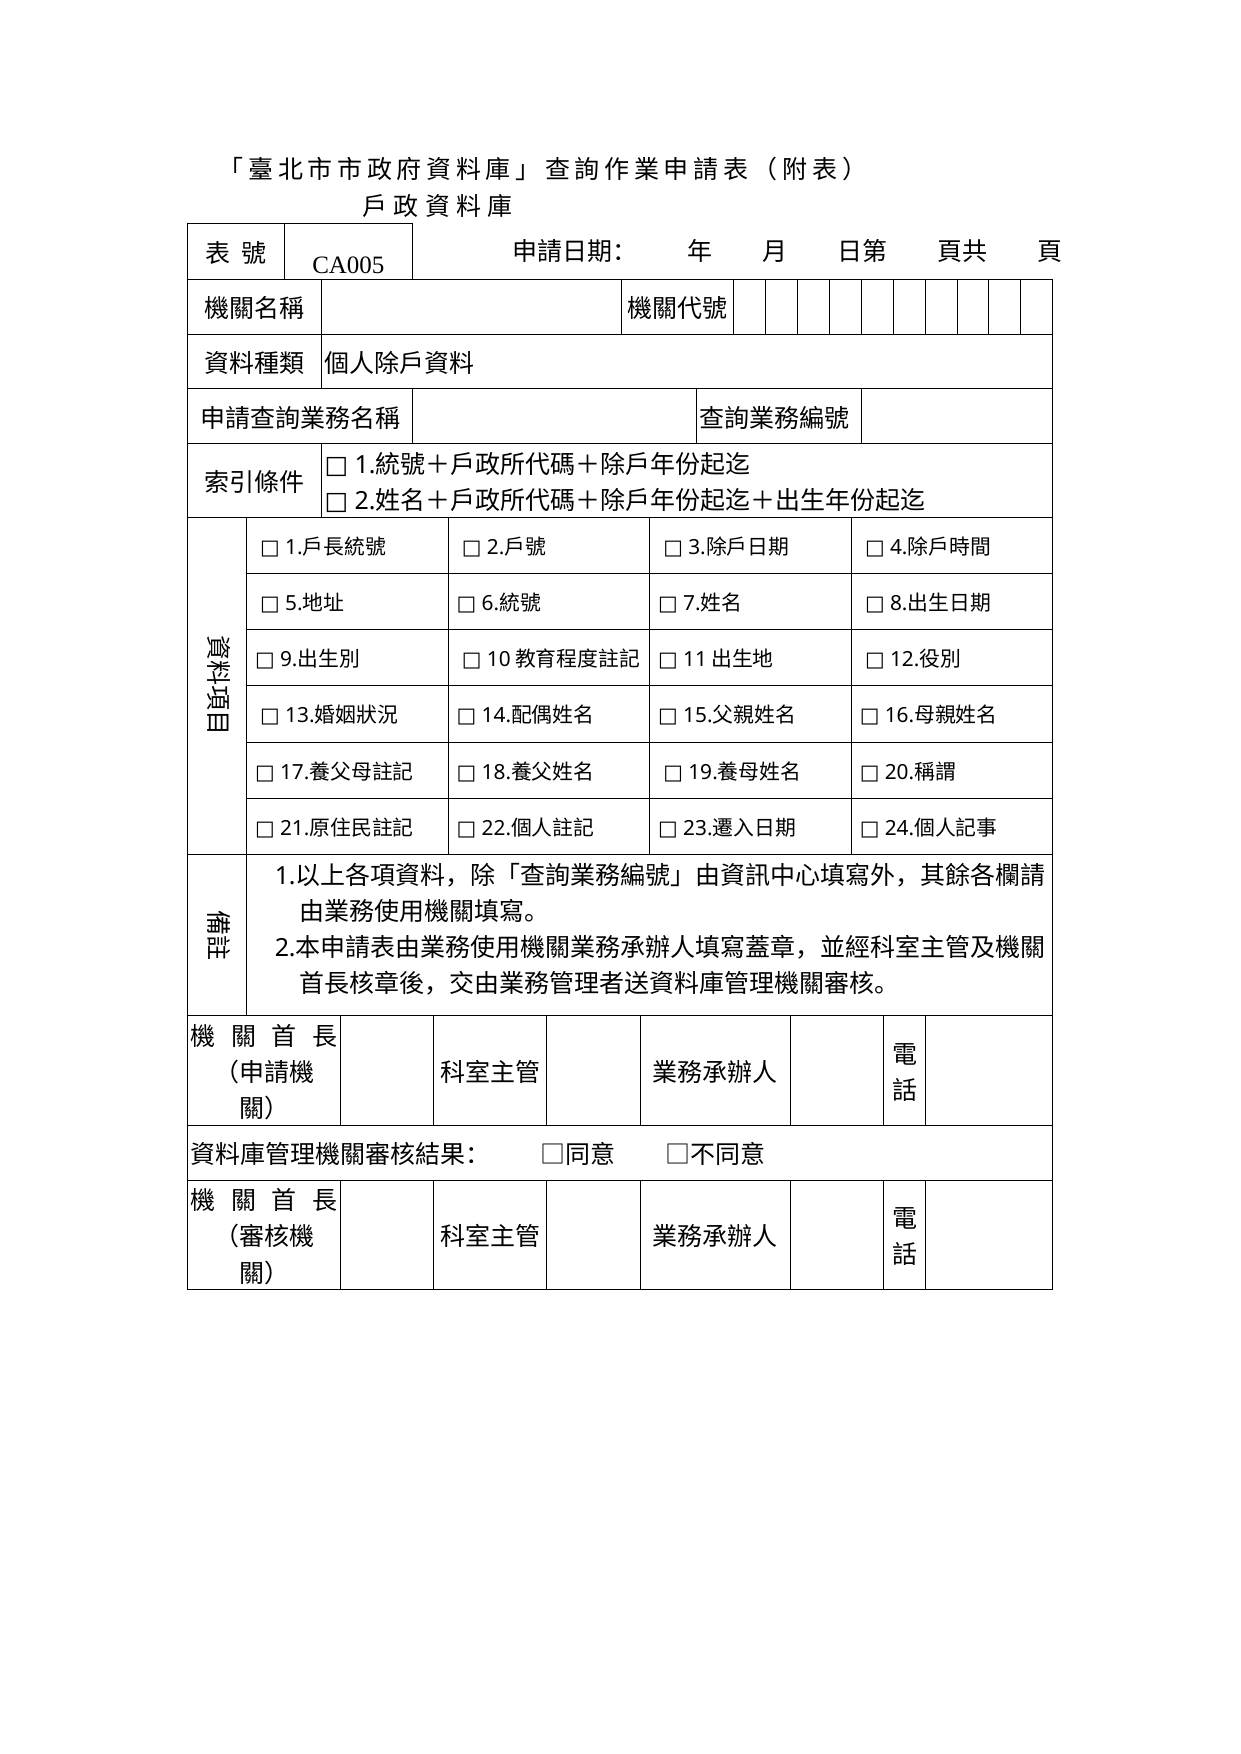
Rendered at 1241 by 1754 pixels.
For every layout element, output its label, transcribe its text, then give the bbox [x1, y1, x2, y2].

table_cell □ 10教育程度註記 [449, 630, 649, 685]
table_cell [322, 280, 621, 334]
table_cell 1.以上各項資料，除「查詢業務編號」由資訊中心填寫外，其餘各欄請由業務使用機關填寫。 2.本申請表由業務使用機關業務承辦人填寫蓋章，並經科室主管及機關首長核章後，交由業務管理者送資料庫管理機關審核。 [247, 855, 1052, 1015]
table_cell □ 7.姓名 [650, 574, 851, 629]
table_cell □ 22.個人註記 [449, 799, 649, 854]
table_cell □ 1.戶長統號 [247, 518, 448, 573]
table_cell [1021, 280, 1052, 334]
table_cell [862, 389, 1052, 443]
table_cell 查詢業務編號 [697, 389, 861, 443]
table_cell 資料種類 [188, 335, 321, 388]
table_cell [734, 280, 765, 334]
table_cell 索引條件 [188, 444, 321, 517]
table_cell 業務承辦人 [641, 1181, 790, 1289]
table_cell □ 14.配偶姓名 [449, 686, 649, 742]
table_cell [341, 1016, 433, 1125]
table_cell □ 3.除戶日期 [650, 518, 851, 573]
table_cell [547, 1181, 640, 1289]
table_cell [791, 1016, 883, 1125]
table_cell [547, 1016, 640, 1125]
table_cell [830, 280, 861, 334]
table_cell 業務承辦人 [641, 1016, 790, 1125]
table_cell [798, 280, 829, 334]
table_cell □ 6.統號 [449, 574, 649, 629]
text 戶政資料庫 [187, 186, 1053, 222]
table_cell □ 20.稱謂 [852, 743, 1052, 798]
table_cell □ 15.父親姓名 [650, 686, 851, 742]
table_cell 備註 [188, 855, 246, 1015]
table_cell [958, 280, 988, 334]
table_cell [989, 280, 1020, 334]
table_cell □ 5.地址 [247, 574, 448, 629]
table_cell □ 11出生地 [650, 630, 851, 685]
table_cell [926, 280, 957, 334]
table_cell 申請查詢業務名稱 [188, 389, 412, 443]
table_cell 機關首長 （申請機關） [188, 1016, 340, 1125]
table_cell □ 12.役別 [852, 630, 1052, 685]
table_cell □ 24.個人記事 [852, 799, 1052, 854]
table_cell □ 18.養父姓名 [449, 743, 649, 798]
table_cell □ 23.遷入日期 [650, 799, 851, 854]
table_cell [413, 389, 696, 443]
table_cell [341, 1181, 433, 1289]
table_cell □ 19.養母姓名 [650, 743, 851, 798]
table_cell □ 17.養父母註記 [247, 743, 448, 798]
table_cell [791, 1181, 883, 1289]
table_cell [926, 1181, 1052, 1289]
table_cell □ 16.母親姓名 [852, 686, 1052, 742]
table_cell 資料庫管理機關審核結果： □同意 □不同意 [188, 1126, 1052, 1179]
table_cell □ 1.統號＋戶政所代碼＋除戶年份起迄 □ 2.姓名＋戶政所代碼＋除戶年份起迄＋出生年份起迄 [322, 444, 1052, 517]
table_cell 電話 [884, 1016, 925, 1125]
table_cell □ 9.出生別 [247, 630, 448, 685]
table_cell 科室主管 [434, 1181, 546, 1289]
table_cell 個人除戶資料 [322, 335, 1052, 388]
table_header CA005 [285, 224, 412, 279]
table_cell 機關代號 [622, 280, 733, 334]
table_cell 科室主管 [434, 1016, 546, 1125]
table_cell 機關首長 （審核機關） [188, 1181, 340, 1289]
table_cell 電話 [884, 1181, 925, 1289]
table_cell □ 4.除戶時間 [852, 518, 1052, 573]
table_cell □ 8.出生日期 [852, 574, 1052, 629]
table_cell 資料項目 [188, 518, 246, 854]
table_cell [926, 1016, 1052, 1125]
text 「臺北市市政府資料庫」查詢作業申請表（附表） [187, 150, 1053, 186]
table_cell [862, 280, 893, 334]
table_header 表 號 [188, 224, 284, 279]
table_cell □ 21.原住民註記 [247, 799, 448, 854]
table_cell 機關名稱 [188, 280, 321, 334]
table_cell [894, 280, 925, 334]
table_cell □ 2.戶號 [449, 518, 649, 573]
table_cell [766, 280, 797, 334]
table_cell □ 13.婚姻狀況 [247, 686, 448, 742]
